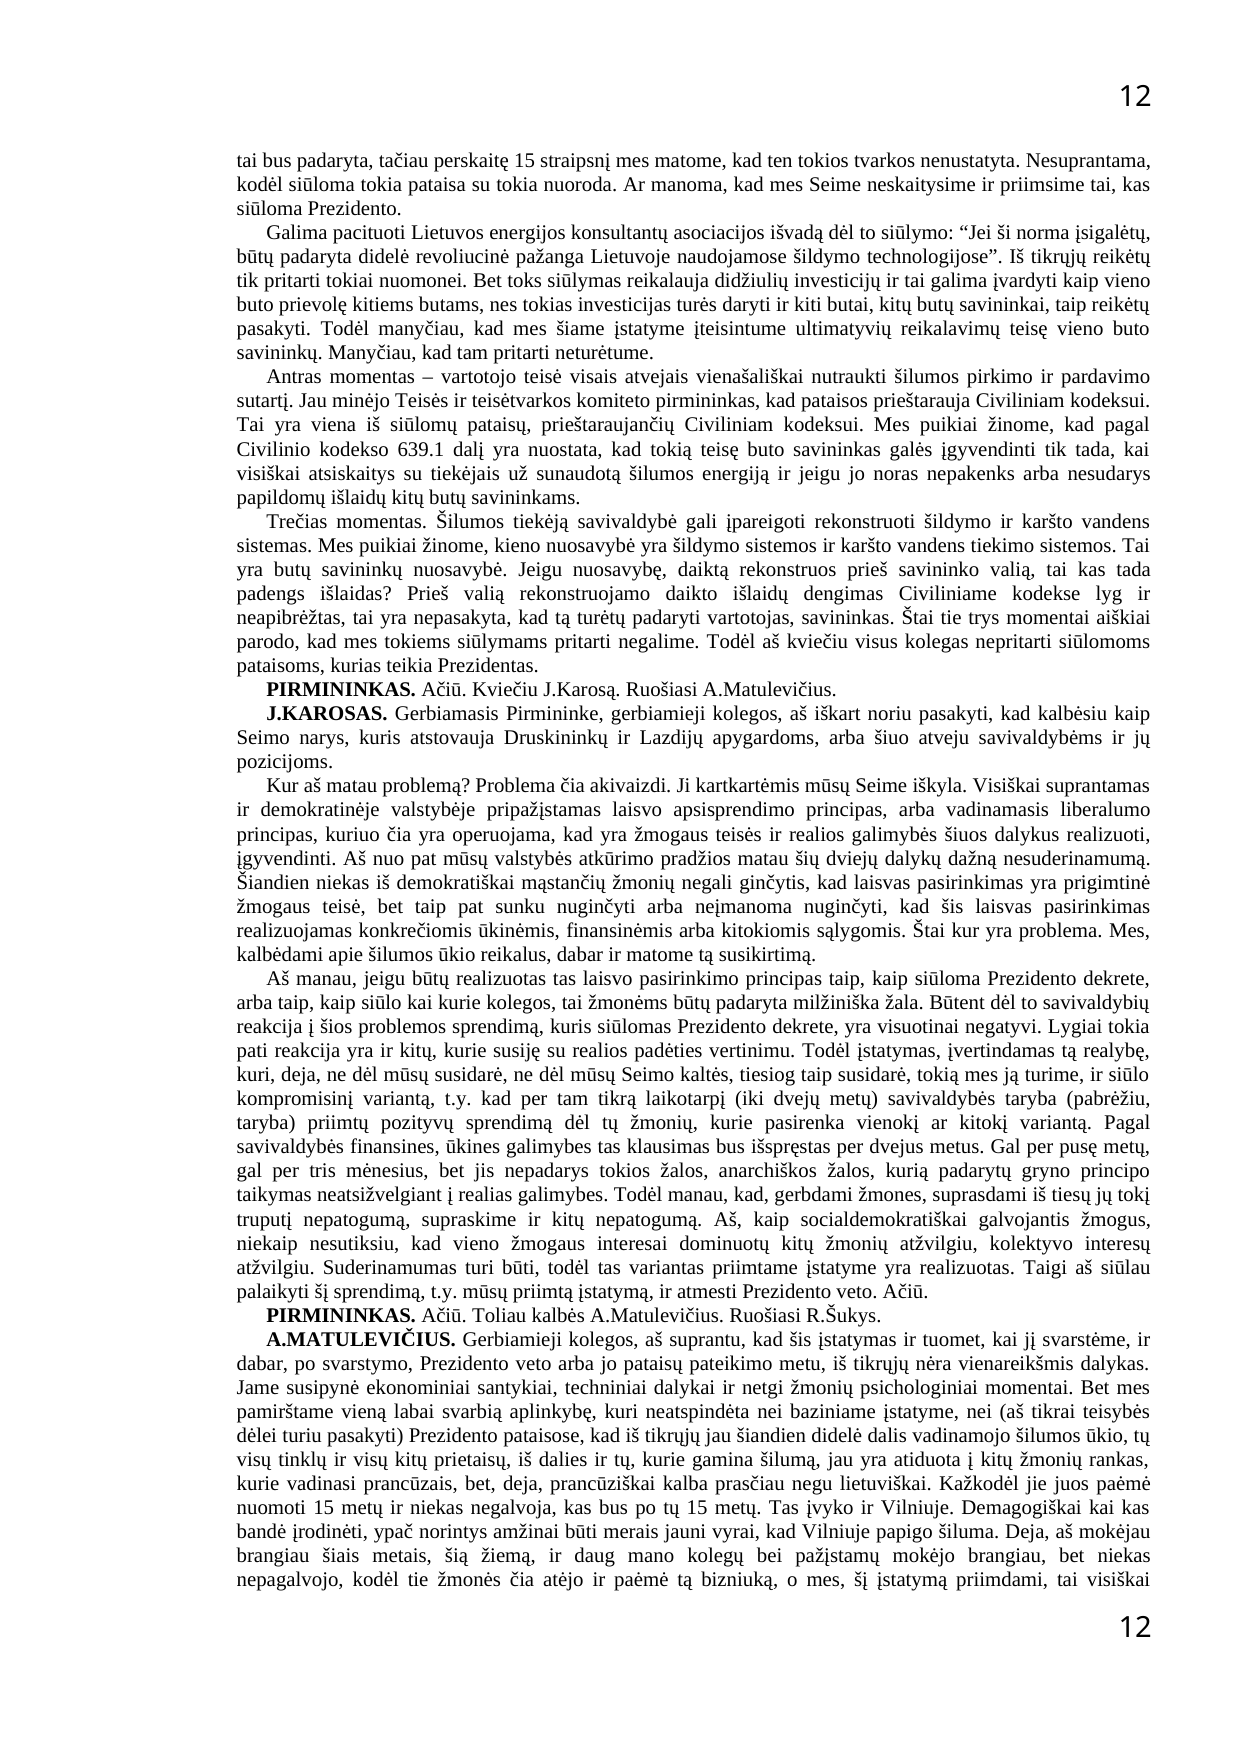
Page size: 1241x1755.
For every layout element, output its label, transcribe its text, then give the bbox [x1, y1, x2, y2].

text PIRMININKAS. Ačiū. Toliau kalbės A.Matulevičius. Ruošiasi R.Šukys. [236, 1303, 1152, 1327]
text Trečias momentas. Šilumos tiekėją savivaldybė gali įpareigoti rekonstruoti šildymo ir karšto vandens sistemas. Mes puikiai žinome, kieno nuosavybė yra šildymo sistemos ir karšto vandens tiekimo sistemos. Tai yra butų savininkų nuosavybė. Jeigu nuosavybę, daiktą rekonstruos prieš savininko valią, tai kas tada padengs išlaidas? Prieš valią rekonstruojamo daikto išlaidų dengimas Civiliniame kodekse lyg ir neapibrėžtas, tai yra nepasakyta, kad tą turėtų padaryti vartotojas, savininkas. Štai tie trys momentai aiškiai parodo, kad mes tokiems siūlymams pritarti negalime. Todėl aš kviečiu visus kolegas nepritarti siūlomoms pataisoms, kurias teikia Prezidentas. [236, 509, 1152, 677]
text A.MATULEVIČIUS. Gerbiamieji kolegos, aš suprantu, kad šis įstatymas ir tuomet, kai jį svarstėme, ir dabar, po svarstymo, Prezidento veto arba jo pataisų pateikimo metu, iš tikrųjų nėra vienareikšmis dalykas. Jame susipynė ekonominiai santykiai, techniniai dalykai ir netgi žmonių psichologiniai momentai. Bet mes pamirštame vieną labai svarbią aplinkybę, kuri neatspindėta nei baziniame įstatyme, nei (aš tikrai teisybės dėlei turiu pasakyti) Prezidento pataisose, kad iš tikrųjų jau šiandien didelė dalis vadinamojo šilumos ūkio, tų visų tinklų ir visų kitų prietaisų, iš dalies ir tų, kurie gamina šilumą, jau yra atiduota į kitų žmonių rankas, kurie vadinasi prancūzais, bet, deja, prancūziškai kalba prasčiau negu lietuviškai. Kažkodėl jie juos paėmė nuomoti 15 metų ir niekas negalvoja, kas bus po tų 15 metų. Tas įvyko ir Vilniuje. Demagogiškai kai kas bandė įrodinėti, ypač norintys amžinai būti merais jauni vyrai, kad Vilniuje papigo šiluma. Deja, aš mokėjau brangiau šiais metais, šią žiemą, ir daug mano kolegų bei pažįstamų mokėjo brangiau, bet niekas nepagalvojo, kodėl tie žmonės čia atėjo ir paėmė tą bizniuką, o mes, šį įstatymą priimdami, tai visiškai [236, 1327, 1152, 1591]
text tai bus padaryta, tačiau perskaitę 15 straipsnį mes matome, kad ten tokios tvarkos nenustatyta. Nesuprantama, kodėl siūloma tokia pataisa su tokia nuoroda. Ar manoma, kad mes Seime neskaitysime ir priimsime tai, kas siūloma Prezidento. [236, 148, 1152, 220]
text Kur aš matau problemą? Problema čia akivaizdi. Ji kartkartėmis mūsų Seime iškyla. Visiškai suprantamas ir demokratinėje valstybėje pripažįstamas laisvo apsisprendimo principas, arba vadinamasis liberalumo principas, kuriuo čia yra operuojama, kad yra žmogaus teisės ir realios galimybės šiuos dalykus realizuoti, įgyvendinti. Aš nuo pat mūsų valstybės atkūrimo pradžios matau šių dviejų dalykų dažną nesuderinamumą. Šiandien niekas iš demokratiškai mąstančių žmonių negali ginčytis, kad laisvas pasirinkimas yra prigimtinė žmogaus teisė, bet taip pat sunku nuginčyti arba neįmanoma nuginčyti, kad šis laisvas pasirinkimas realizuojamas konkrečiomis ūkinėmis, finansinėmis arba kitokiomis sąlygomis. Štai kur yra problema. Mes, kalbėdami apie šilumos ūkio reikalus, dabar ir matome tą susikirtimą. [236, 773, 1152, 966]
text Antras momentas – vartotojo teisė visais atvejais vienašališkai nutraukti šilumos pirkimo ir pardavimo sutartį. Jau minėjo Teisės ir teisėtvarkos komiteto pirmininkas, kad pataisos prieštarauja Civiliniam kodeksui. Tai yra viena iš siūlomų pataisų, prieštaraujančių Civiliniam kodeksui. Mes puikiai žinome, kad pagal Civilinio kodekso 639.1 dalį yra nuostata, kad tokią teisę buto savininkas galės įgyvendinti tik tada, kai visiškai atsiskaitys su tiekėjais už sunaudotą šilumos energiją ir jeigu jo noras nepakenks arba nesudarys papildomų išlaidų kitų butų savininkams. [236, 364, 1152, 509]
text Galima pacituoti Lietuvos energijos konsultantų asociacijos išvadą dėl to siūlymo: “Jei ši norma įsigalėtų, būtų padaryta didelė revoliucinė pažanga Lietuvoje naudojamose šildymo technologijose”. Iš tikrųjų reikėtų tik pritarti tokiai nuomonei. Bet toks siūlymas reikalauja didžiulių investicijų ir tai galima įvardyti kaip vieno buto prievolę kitiems butams, nes tokias investicijas turės daryti ir kiti butai, kitų butų savininkai, taip reikėtų pasakyti. Todėl manyčiau, kad mes šiame įstatyme įteisintume ultimatyvių reikalavimų teisę vieno buto savininkų. Manyčiau, kad tam pritarti neturėtume. [236, 220, 1152, 364]
text J.KAROSAS. Gerbiamasis Pirmininke, gerbiamieji kolegos, aš iškart noriu pasakyti, kad kalbėsiu kaip Seimo narys, kuris atstovauja Druskininkų ir Lazdijų apygardoms, arba šiuo atveju savivaldybėms ir jų pozicijoms. [236, 701, 1152, 773]
text Aš manau, jeigu būtų realizuotas tas laisvo pasirinkimo principas taip, kaip siūloma Prezidento dekrete, arba taip, kaip siūlo kai kurie kolegos, tai žmonėms būtų padaryta milžiniška žala. Būtent dėl to savivaldybių reakcija į šios problemos sprendimą, kuris siūlomas Prezidento dekrete, yra visuotinai negatyvi. Lygiai tokia pati reakcija yra ir kitų, kurie susiję su realios padėties vertinimu. Todėl įstatymas, įvertindamas tą realybę, kuri, deja, ne dėl mūsų susidarė, ne dėl mūsų Seimo kaltės, tiesiog taip susidarė, tokią mes ją turime, ir siūlo kompromisinį variantą, t.y. kad per tam tikrą laikotarpį (iki dvejų metų) savivaldybės taryba (pabrėžiu, taryba) priimtų pozityvų sprendimą dėl tų žmonių, kurie pasirenka vienokį ar kitokį variantą. Pagal savivaldybės finansines, ūkines galimybes tas klausimas bus išspręstas per dvejus metus. Gal per pusę metų, gal per tris mėnesius, bet jis nepadarys tokios žalos, anarchiškos žalos, kurią padarytų gryno principo taikymas neatsižvelgiant į realias galimybes. Todėl manau, kad, gerbdami žmones, suprasdami iš tiesų jų tokį truputį nepatogumą, supraskime ir kitų nepatogumą. Aš, kaip socialdemokratiškai galvojantis žmogus, niekaip nesutiksiu, kad vieno žmogaus interesai dominuotų kitų žmonių atžvilgiu, kolektyvo interesų atžvilgiu. Suderinamumas turi būti, todėl tas variantas priimtame įstatyme yra realizuotas. Taigi aš siūlau palaikyti šį sprendimą, t.y. mūsų priimtą įstatymą, ir atmesti Prezidento veto. Ačiū. [236, 966, 1152, 1303]
text PIRMININKAS. Ačiū. Kviečiu J.Karosą. Ruošiasi A.Matulevičius. [236, 677, 1152, 701]
